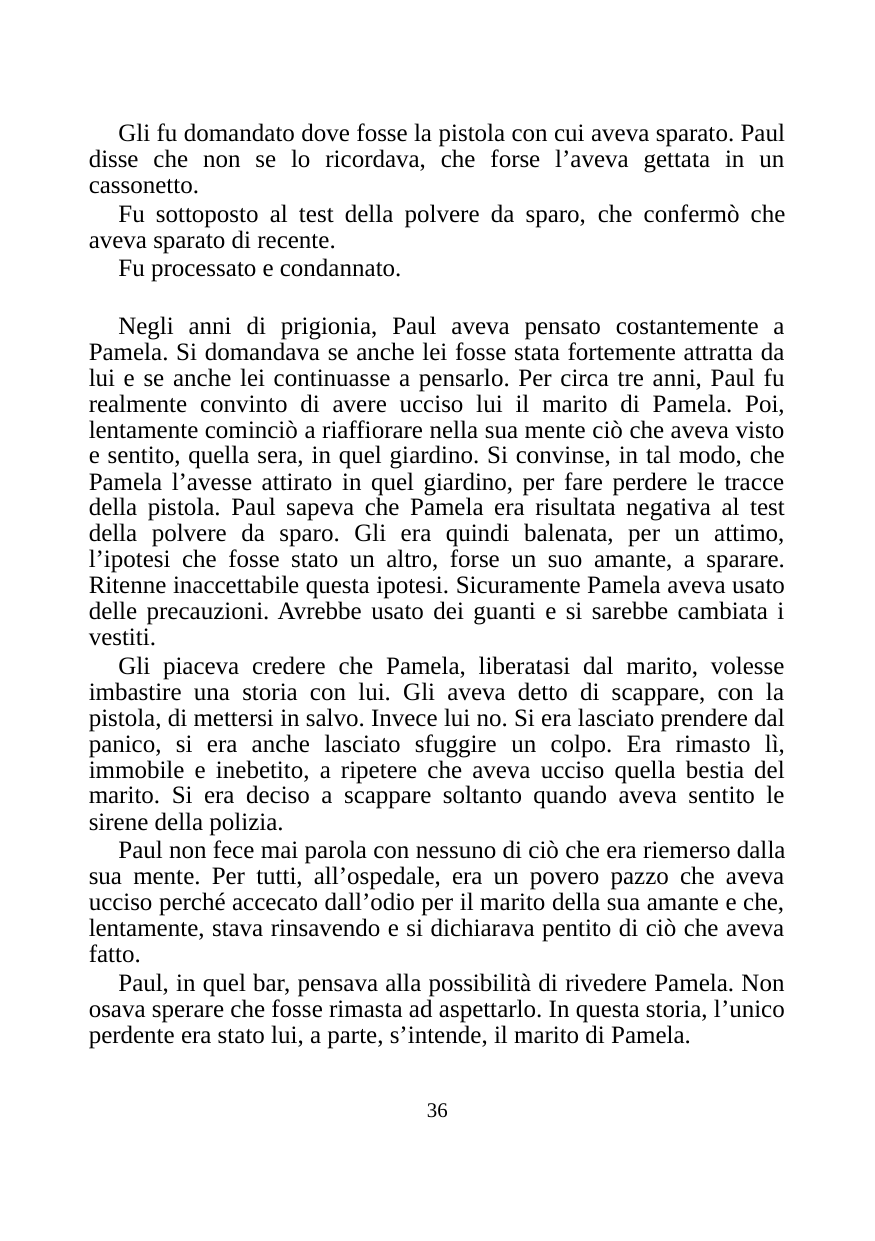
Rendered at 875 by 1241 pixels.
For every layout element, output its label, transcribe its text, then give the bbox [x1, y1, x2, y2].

text Paul non fece mai parola con nessuno di ciò che era riemerso dalla sua mente. Per tutti, all’ospedale, era un povero pazzo che aveva ucciso perché accecato dall’odio per il marito della sua amante e che, lentamente, stava rinsavendo e si dichiarava pentito di ciò che aveva fatto. [88, 835, 786, 968]
text Gli fu domandato dove fosse la pistola con cui aveva sparato. Paul disse che non se lo ricordava, che forse l’aveva gettata in un cassonetto. [88, 118, 786, 199]
text Paul, in quel bar, pensava alla possibilità di rivedere Pamela. Non osava sperare che fosse rimasta ad aspettarlo. In questa storia, l’unico perdente era stato lui, a parte, s’intende, il marito di Pamela. [88, 968, 786, 1048]
text Fu sottoposto al test della polvere da sparo, che confermò che aveva sparato di recente. [88, 199, 786, 253]
text Fu processato e condannato. [88, 253, 786, 282]
text Gli piaceva credere che Pamela, liberatasi dal marito, volesse imbastire una storia con lui. Gli aveva detto di scappare, con la pistola, di mettersi in salvo. Invece lui no. Si era lasciato prendere dal panico, si era anche lasciato sfuggire un colpo. Era rimasto lì, immobile e inebetito, a ripetere che aveva ucciso quella bestia del marito. Si era deciso a scappare soltanto quando aveva sentito le sirene della polizia. [88, 651, 786, 835]
text Negli anni di prigionia, Paul aveva pensato costantemente a Pamela. Si domandava se anche lei fosse stata fortemente attratta da lui e se anche lei continuasse a pensarlo. Per circa tre anni, Paul fu realmente convinto di avere ucciso lui il marito di Pamela. Poi, lentamente cominciò a riaffiorare nella sua mente ciò che aveva visto e sentito, quella sera, in quel giardino. Si convinse, in tal modo, che Pamela l’avesse attirato in quel giardino, per fare perdere le tracce della pistola. Paul sapeva che Pamela era risultata negativa al test della polvere da sparo. Gli era quindi balenata, per un attimo, l’ipotesi che fosse stato un altro, forse un suo amante, a sparare. Ritenne inaccettabile questa ipotesi. Sicuramente Pamela aveva usato delle precauzioni. Avrebbe usato dei guanti e si sarebbe cambiata i vestiti. [88, 311, 786, 651]
